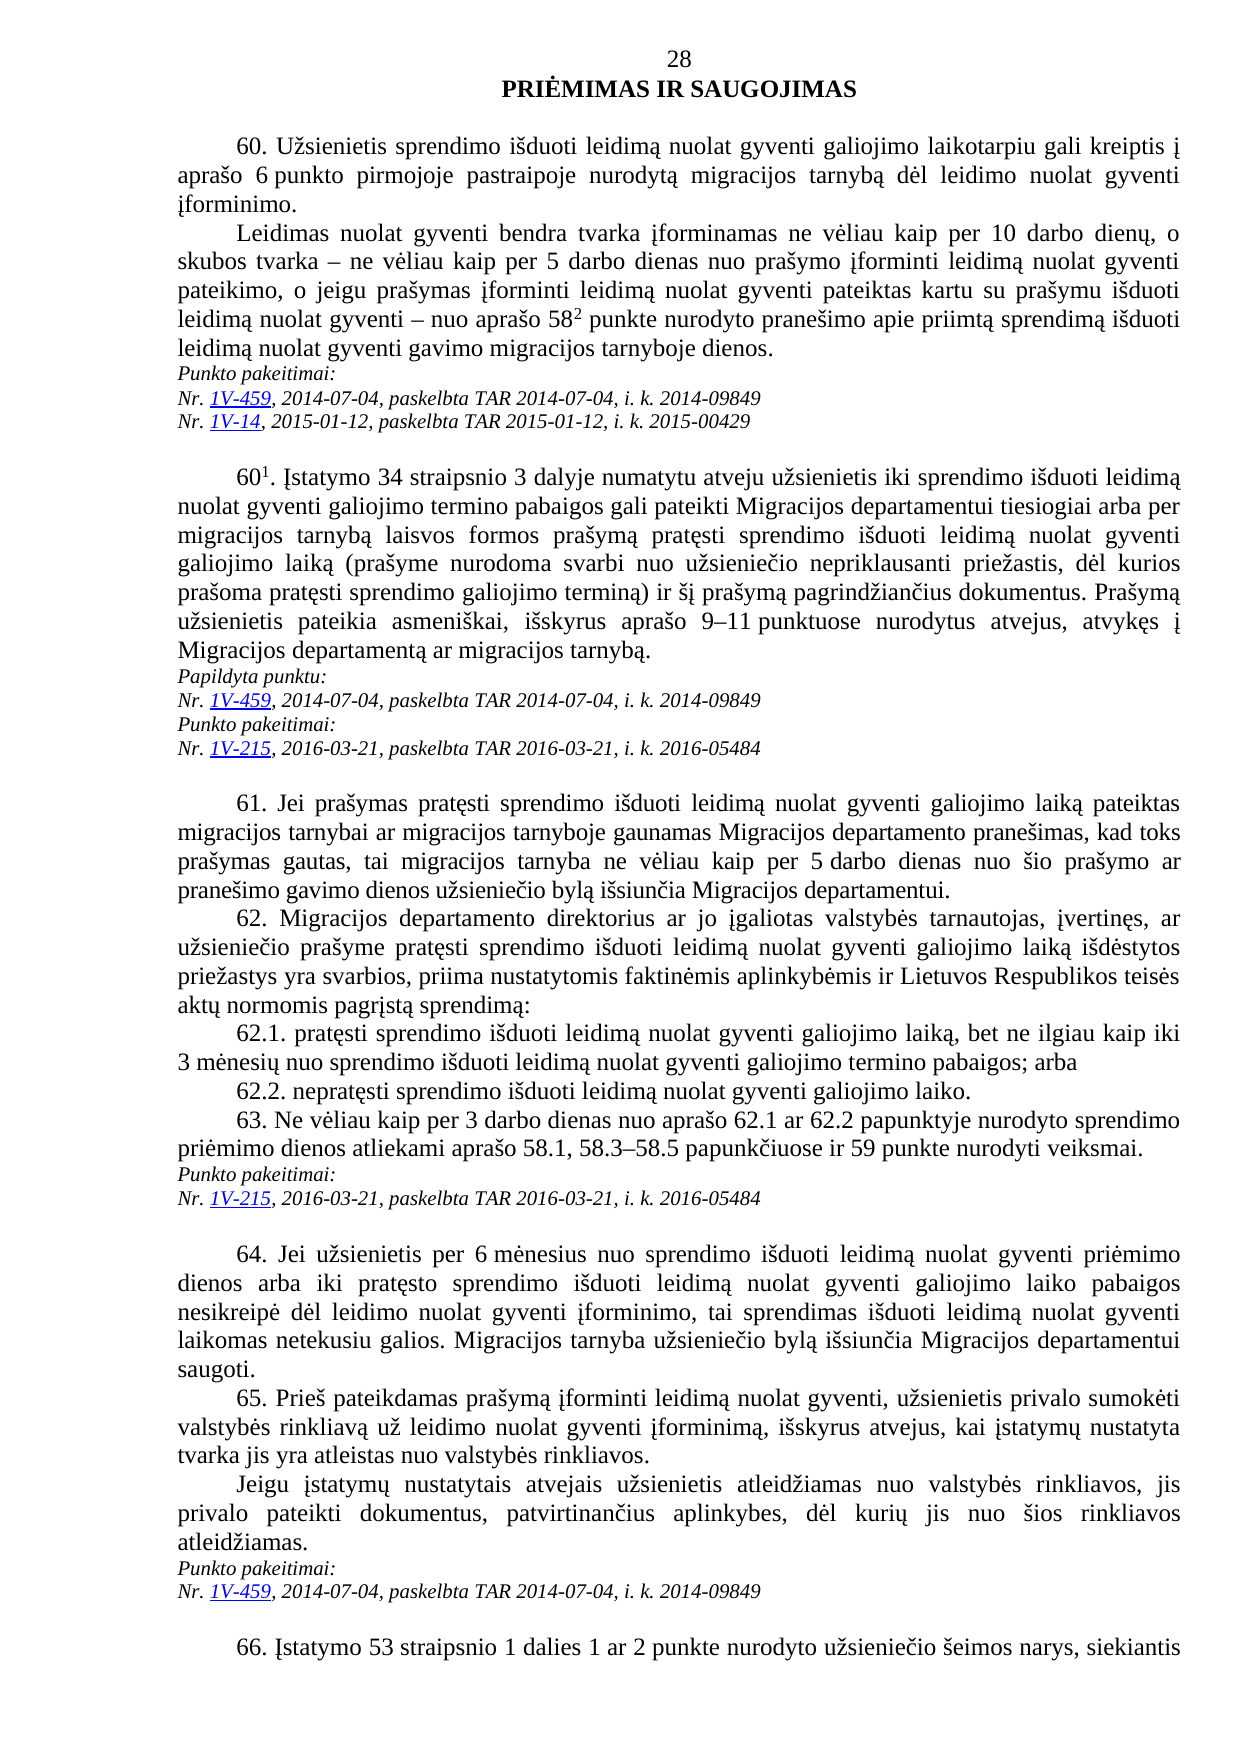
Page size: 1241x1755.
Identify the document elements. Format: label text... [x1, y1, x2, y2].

text 66. Įstatymo 53 straipsnio 1 dalies 1 ar 2 punkte nurodyto užsieniečio šeimos narys, siekiantis [177, 1632, 1181, 1661]
text Punkto pakeitimai: [177, 712, 1181, 736]
text 60. Užsienietis sprendimo išduoti leidimą nuolat gyventi galiojimo laikotarpiu gali kreiptis į aprašo 6 punkto pirmojoje pastraipoje nurodytą migracijos tarnybą dėl leidimo nuolat gyventi įforminimo. [177, 131, 1181, 218]
text 61. Jei prašymas pratęsti sprendimo išduoti leidimą nuolat gyventi galiojimo laiką pateiktas migracijos tarnybai ar migracijos tarnyboje gaunamas Migracijos departamento pranešimas, kad toks prašymas gautas, tai migracijos tarnyba ne vėliau kaip per 5 darbo dienas nuo šio prašymo ar pranešimo gavimo dienos užsieniečio bylą išsiunčia Migracijos departamentui. [177, 788, 1181, 903]
text Leidimas nuolat gyventi bendra tvarka įforminamas ne vėliau kaip per 10 darbo dienų, o skubos tvarka – ne vėliau kaip per 5 darbo dienas nuo prašymo įforminti leidimą nuolat gyventi pateikimo, o jeigu prašymas įforminti leidimą nuolat gyventi pateiktas kartu su prašymu išduoti leidimą nuolat gyventi – nuo aprašo 582 punkte nurodyto pranešimo apie priimtą sprendimą išduoti leidimą nuolat gyventi gavimo migracijos tarnyboje dienos. [177, 218, 1181, 361]
text 62. Migracijos departamento direktorius ar jo įgaliotas valstybės tarnautojas, įvertinęs, ar užsieniečio prašyme pratęsti sprendimo išduoti leidimą nuolat gyventi galiojimo laiką išdėstytos priežastys yra svarbios, priima nustatytomis faktinėmis aplinkybėmis ir Lietuvos Respublikos teisės aktų normomis pagrįstą sprendimą: [177, 903, 1181, 1018]
text 62.2. nepratęsti sprendimo išduoti leidimą nuolat gyventi galiojimo laiko. [177, 1076, 1181, 1105]
text Nr. 1V-14, 2015-01-12, paskelbta TAR 2015-01-12, i. k. 2015-00429 [177, 409, 1181, 433]
text Nr. 1V-215, 2016-03-21, paskelbta TAR 2016-03-21, i. k. 2016-05484 [177, 1186, 1181, 1210]
text Papildyta punktu: [177, 663, 1181, 688]
text 62.1. pratęsti sprendimo išduoti leidimą nuolat gyventi galiojimo laiką, bet ne ilgiau kaip iki 3 mėnesių nuo sprendimo išduoti leidimą nuolat gyventi galiojimo termino pabaigos; arba [177, 1018, 1181, 1076]
text PRIĖMIMAS IR SAUGOJIMAS [177, 74, 1181, 103]
text 601. Įstatymo 34 straipsnio 3 dalyje numatytu atveju užsienietis iki sprendimo išduoti leidimą nuolat gyventi galiojimo termino pabaigos gali pateikti Migracijos departamentui tiesiogiai arba per migracijos tarnybą laisvos formos prašymą pratęsti sprendimo išduoti leidimą nuolat gyventi galiojimo laiką (prašyme nurodoma svarbi nuo užsieniečio nepriklausanti priežastis, dėl kurios prašoma pratęsti sprendimo galiojimo terminą) ir šį prašymą pagrindžiančius dokumentus. Prašymą užsienietis pateikia asmeniškai, išskyrus aprašo 9–11 punktuose nurodytus atvejus, atvykęs į Migracijos departamentą ar migracijos tarnybą. [177, 462, 1181, 663]
text 63. Ne vėliau kaip per 3 darbo dienas nuo aprašo 62.1 ar 62.2 papunktyje nurodyto sprendimo priėmimo dienos atliekami aprašo 58.1, 58.3–58.5 papunkčiuose ir 59 punkte nurodyti veiksmai. [177, 1105, 1181, 1162]
text Punkto pakeitimai: [177, 1162, 1181, 1186]
text Nr. 1V-215, 2016-03-21, paskelbta TAR 2016-03-21, i. k. 2016-05484 [177, 736, 1181, 760]
text Jeigu įstatymų nustatytais atvejais užsienietis atleidžiamas nuo valstybės rinkliavos, jis privalo pateikti dokumentus, patvirtinančius aplinkybes, dėl kurių jis nuo šios rinkliavos atleidžiamas. [177, 1469, 1181, 1555]
text Punkto pakeitimai: [177, 1555, 1181, 1579]
text 64. Jei užsienietis per 6 mėnesius nuo sprendimo išduoti leidimą nuolat gyventi priėmimo dienos arba iki pratęsto sprendimo išduoti leidimą nuolat gyventi galiojimo laiko pabaigos nesikreipė dėl leidimo nuolat gyventi įforminimo, tai sprendimas išduoti leidimą nuolat gyventi laikomas netekusiu galios. Migracijos tarnyba užsieniečio bylą išsiunčia Migracijos departamentui saugoti. [177, 1239, 1181, 1383]
text 65. Prieš pateikdamas prašymą įforminti leidimą nuolat gyventi, užsienietis privalo sumokėti valstybės rinkliavą už leidimo nuolat gyventi įforminimą, išskyrus atvejus, kai įstatymų nustatyta tvarka jis yra atleistas nuo valstybės rinkliavos. [177, 1383, 1181, 1469]
text Nr. 1V-459, 2014-07-04, paskelbta TAR 2014-07-04, i. k. 2014-09849 [177, 688, 1181, 712]
text Nr. 1V-459, 2014-07-04, paskelbta TAR 2014-07-04, i. k. 2014-09849 [177, 1579, 1181, 1603]
text Nr. 1V-459, 2014-07-04, paskelbta TAR 2014-07-04, i. k. 2014-09849 [177, 385, 1181, 409]
text Punkto pakeitimai: [177, 361, 1181, 385]
